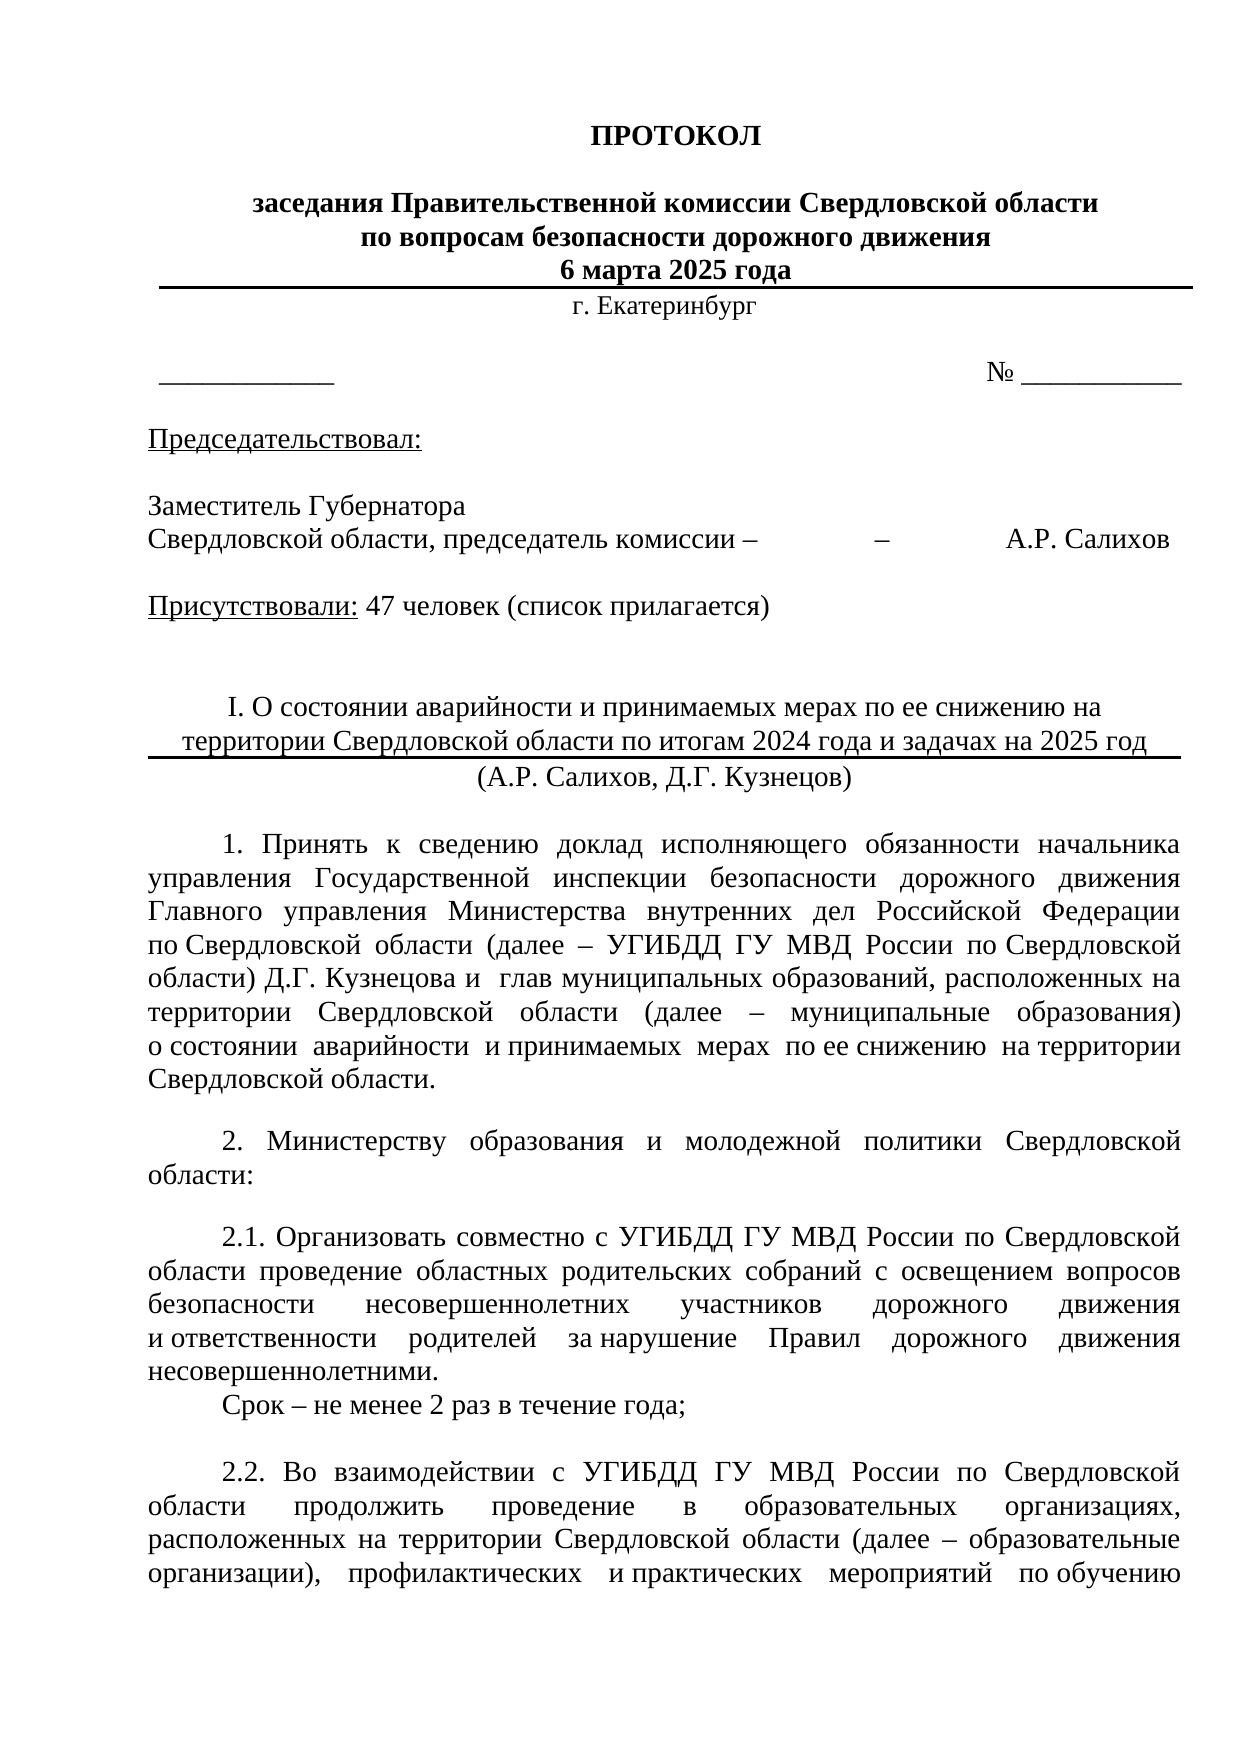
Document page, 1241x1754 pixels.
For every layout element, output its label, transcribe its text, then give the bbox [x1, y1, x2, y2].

table_header А.Р. Салихов [959, 488, 1181, 588]
text 1. Принять к сведению доклад исполняющего обязанности начальника управления Государственной инспекции безопасности дорожного движения Главного управления Министерства внутренних дел Российской Федерации по Свердловской области (далее – УГИБДД ГУ МВД России по Свердловской области) Д.Г. Кузнецова и глав муниципальных образований, расположенных на территории Свердловской области (далее – муниципальные образования) о состоянии аварийности и принимаемых мерах по ее снижению на территории Свердловской области. [148, 826, 1181, 1095]
table_header I. О состоянии аварийности и принимаемых мерах по ее снижению на территории Свердловской области по итогам 2024 года и задачах на 2025 год [148, 689, 1181, 756]
text 2. Министерству образования и молодежной политики Свердловской области: [148, 1123, 1181, 1191]
text 2.1. Организовать совместно с УГИБДД ГУ МВД России по Свердловской области проведение областных родительских собраний с освещением вопросов безопасности несовершеннолетних участников дорожного движения и ответственности родителей за нарушение Правил дорожного движения несовершеннолетними. [148, 1219, 1181, 1387]
table_header № ___________ [848, 354, 1193, 387]
table_header Заместитель Губернатора Свердловской области, председатель комиссии – [148, 488, 817, 588]
text Присутствовали: 47 человек (список прилагается) [148, 588, 1181, 622]
table_header [503, 354, 848, 387]
text (А.Р. Салихов, Д.Г. Кузнецов) [148, 759, 1181, 793]
text 2.2. Во взаимодействии с УГИБДД ГУ МВД России по Свердловской области продолжить проведение в образовательных организациях, расположенных на территории Свердловской области (далее – образовательные организации), профилактических и практических мероприятий по обучению [148, 1454, 1181, 1588]
table_header ____________ [148, 354, 503, 387]
text Срок – не менее 2 раз в течение года; [148, 1387, 1181, 1421]
text г. Екатеринбург [148, 289, 1181, 320]
table_header – [817, 488, 958, 588]
table_header ПРОТОКОЛ заседания Правительственной комиссии Свердловской области по вопросам безопасности дорожного движения 6 марта 2025 года [159, 118, 1193, 286]
text Председательствовал: [148, 421, 1181, 454]
